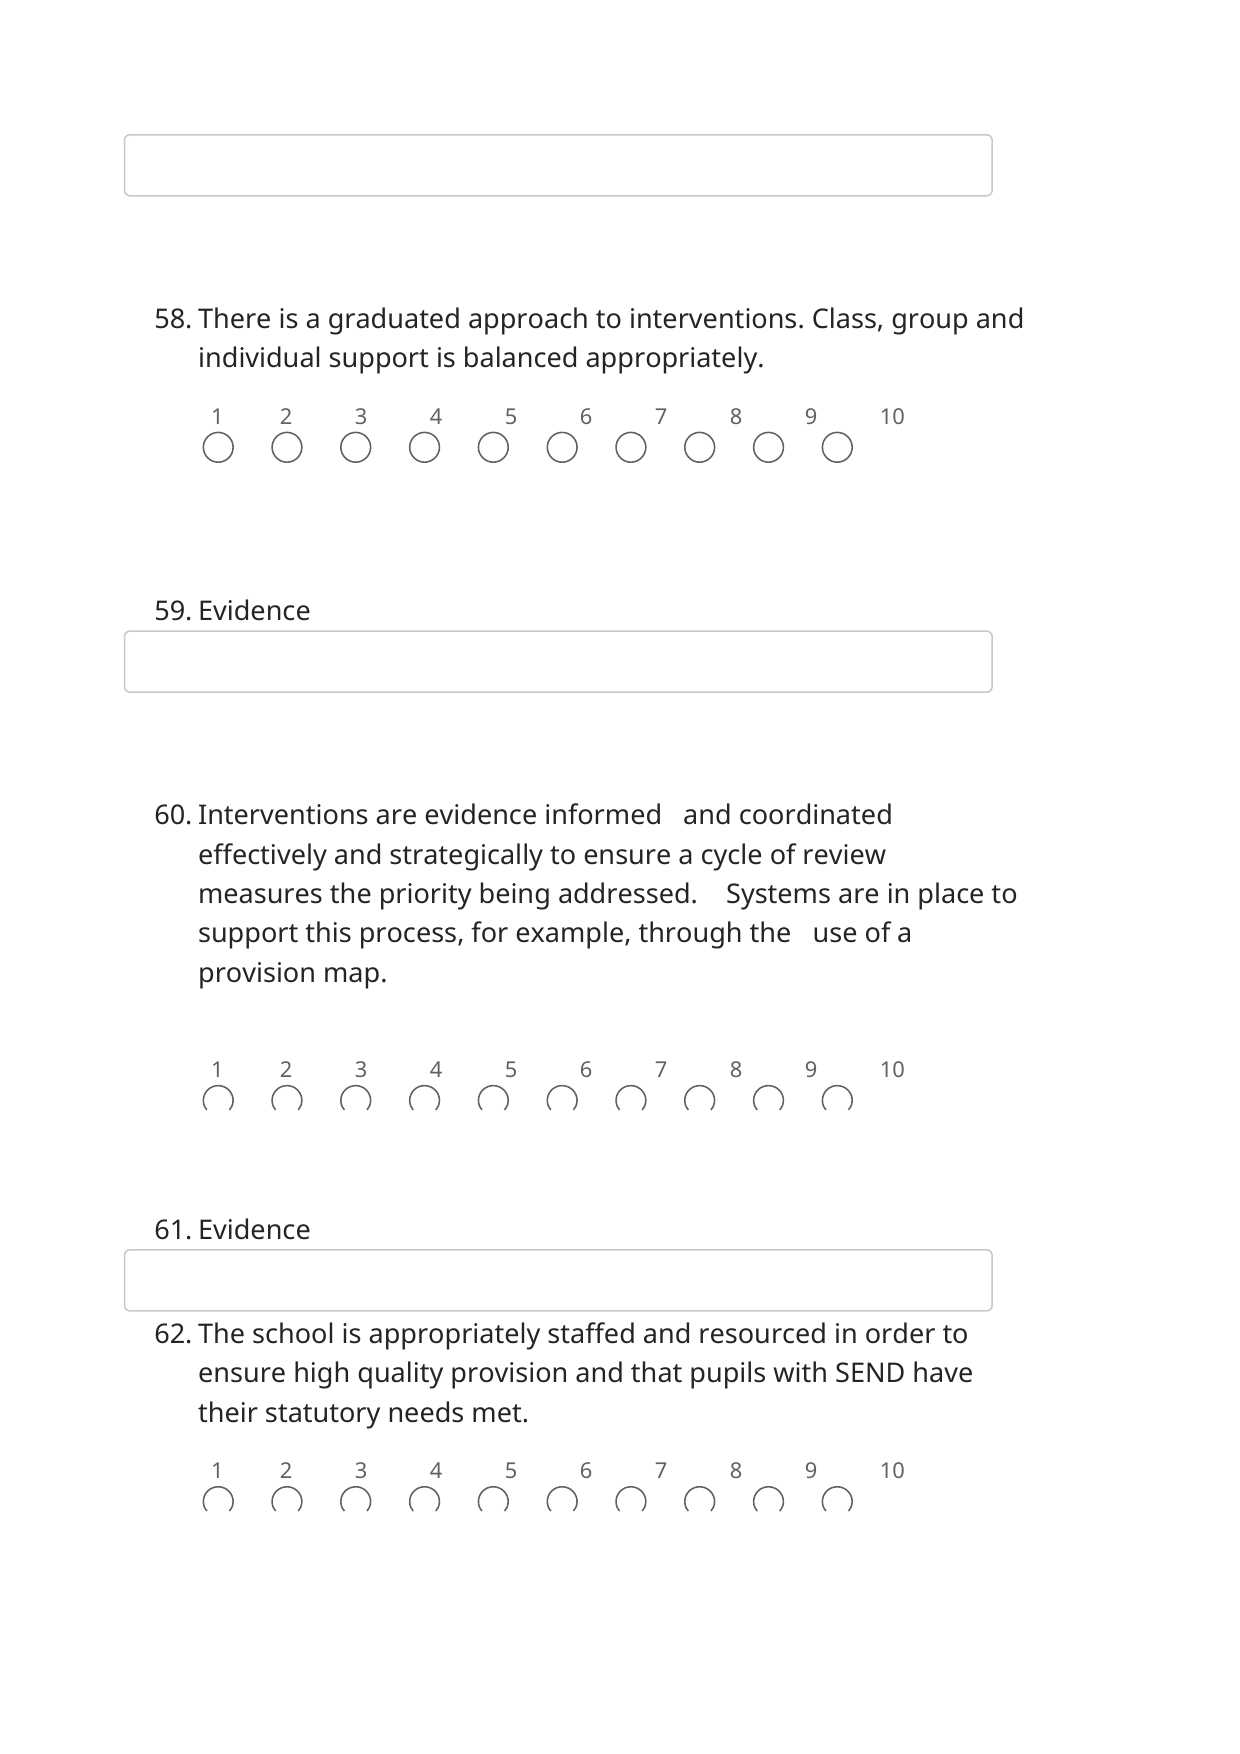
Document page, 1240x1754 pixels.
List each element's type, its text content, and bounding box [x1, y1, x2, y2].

list 2 3 4 5 6 7 8 9 10 [211, 1455, 1117, 1485]
list 2 3 4 5 6 7 8 9 10 [211, 401, 1117, 430]
list There is a graduated approach to interventions. Class, group and individual support is balanced appropriately. [154, 299, 1026, 376]
list Evidence [154, 592, 1026, 628]
list The school is appropriately staffed and resourced in order to ensure high quality provision and that pupils with SEND have their statutory needs met. [154, 1289, 1026, 1430]
list 2 3 4 5 6 7 8 9 10 [211, 1054, 1117, 1083]
list Interventions are evidence informed and coordinated effectively and strategically to ensure a cycle of review measures the priority being addressed. Systems are in place to support this process, for example, through the use of a provision map. [154, 796, 1026, 990]
list Evidence [154, 1210, 1026, 1247]
